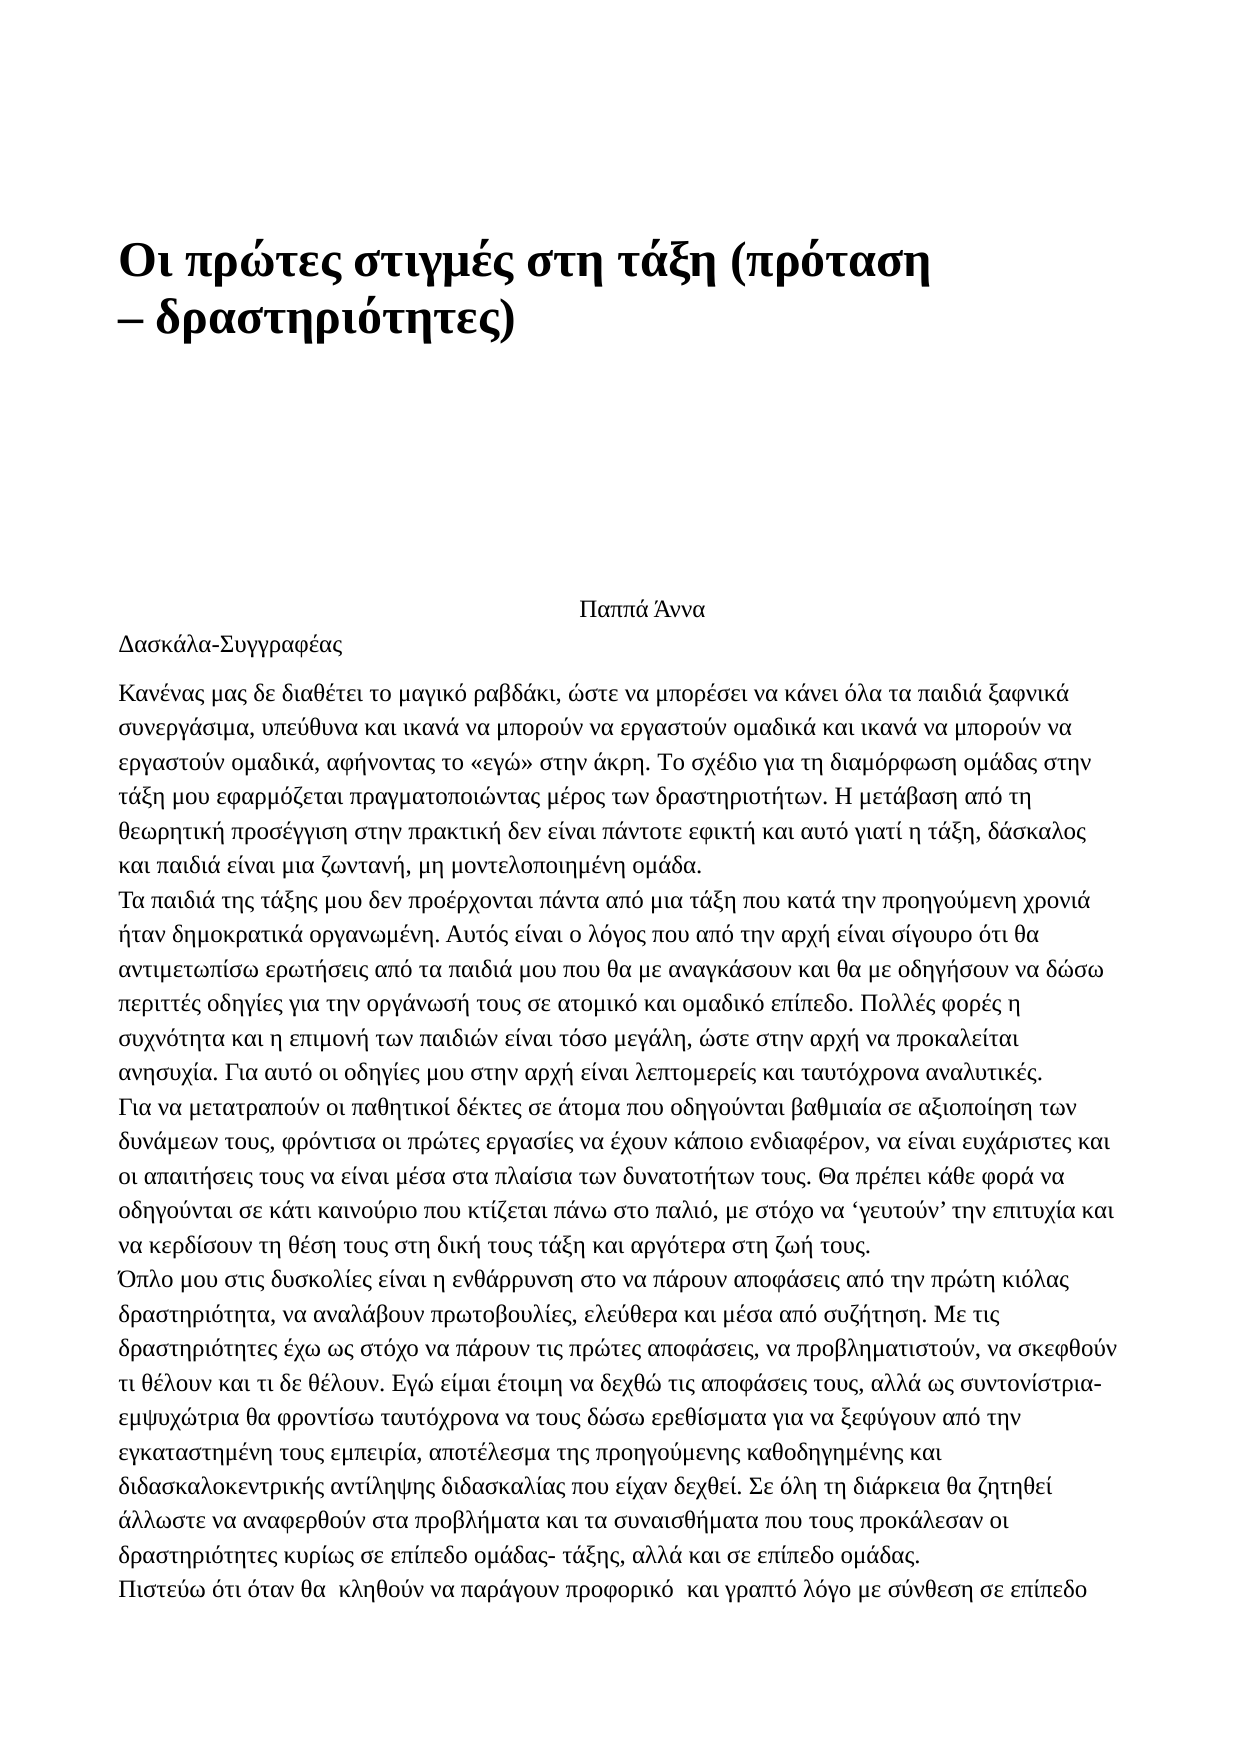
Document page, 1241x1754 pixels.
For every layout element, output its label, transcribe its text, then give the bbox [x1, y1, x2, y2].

text Κανένας μας δε διαθέτει το μαγικό ραβδάκι, ώστε να μπορέσει να κάνει όλα τα παιδιά ξαφνικά συνεργάσιμα, υπεύθυνα και ικανά να μπορούν να εργαστούν ομαδικά και ικανά να μπορούν να εργαστούν ομαδικά, αφήνοντας το «εγώ» στην άκρη. Tο σχέδιο για τη διαμόρφωση ομάδας στην τάξη μου εφαρμόζεται πραγματοποιώντας μέρος των δραστηριοτήτων. Η μετάβαση από τη θεωρητική προσέγγιση στην πρακτική δεν είναι πάντοτε εφικτή και αυτό γιατί η τάξη, δάσκαλος και παιδιά είναι μια ζωντανή, μη μοντελοποιημένη ομάδα. Τα παιδιά της τάξης μου δεν προέρχονται πάντα από μια τάξη που κατά την προηγούμενη χρονιά ήταν δημοκρατικά οργανωμένη. Αυτός είναι ο λόγος που από την αρχή είναι σίγουρο ότι θα αντιμετωπίσω ερωτήσεις από τα παιδιά μου που θα με αναγκάσουν και θα με οδηγήσουν να δώσω περιττές οδηγίες για την οργάνωσή τους σε ατομικό και ομαδικό επίπεδο. Πολλές φορές η συχνότητα και η επιμονή των παιδιών είναι τόσο μεγάλη, ώστε στην αρχή να προκαλείται ανησυχία. Για αυτό οι οδηγίες μου στην αρχή είναι λεπτομερείς και ταυτόχρονα αναλυτικές. Για να μετατραπούν οι παθητικοί δέκτες σε άτομα που οδηγούνται βαθμιαία σε αξιοποίηση των δυνάμεων τους, φρόντισα οι πρώτες εργασίες να έχουν κάποιο ενδιαφέρον, να είναι ευχάριστες και οι απαιτήσεις τους να είναι μέσα στα πλαίσια των δυνατοτήτων τους. Θα πρέπει κάθε φορά να οδηγούνται σε κάτι καινούριο που κτίζεται πάνω στο παλιό, με στόχο να ‘γευτούν’ την επιτυχία και να κερδίσουν τη θέση τους στη δική τους τάξη και αργότερα στη ζωή τους. Όπλο μου στις δυσκολίες είναι η ενθάρρυνση στο να πάρουν αποφάσεις από την πρώτη κιόλας δραστηριότητα, να αναλάβουν πρωτοβουλίες, ελεύθερα και μέσα από συζήτηση. Με τις δραστηριότητες έχω ως στόχο να πάρουν τις πρώτες αποφάσεις, να προβληματιστούν, να σκεφθούν τι θέλουν και τι δε θέλουν. Εγώ είμαι έτοιμη να δεχθώ τις αποφάσεις τους, αλλά ως συντονίστρια- εμψυχώτρια θα φροντίσω ταυτόχρονα να τους δώσω ερεθίσματα για να ξεφύγουν από την εγκαταστημένη τους εμπειρία, αποτέλεσμα της προηγούμενης καθοδηγημένης και διδασκαλοκεντρικής αντίληψης διδασκαλίας που είχαν δεχθεί. Σε όλη τη διάρκεια θα ζητηθεί άλλωστε να αναφερθούν στα προβλήματα και τα συναισθήματα που τους προκάλεσαν οι δραστηριότητες κυρίως σε επίπεδο ομάδας- τάξης, αλλά και σε επίπεδο ομάδας. Πιστεύω ότι όταν θα κληθούν να παράγουν προφορικό και γραπτό λόγο με σύνθεση σε επίπεδο [118, 678, 1122, 1603]
text Παππά Άννα Δασκάλα-Συγγραφέας [118, 357, 1122, 658]
subtitle Οι πρώτες στιγμές στη τάξη (πρόταση – δραστηριότητες) [118, 229, 1122, 344]
